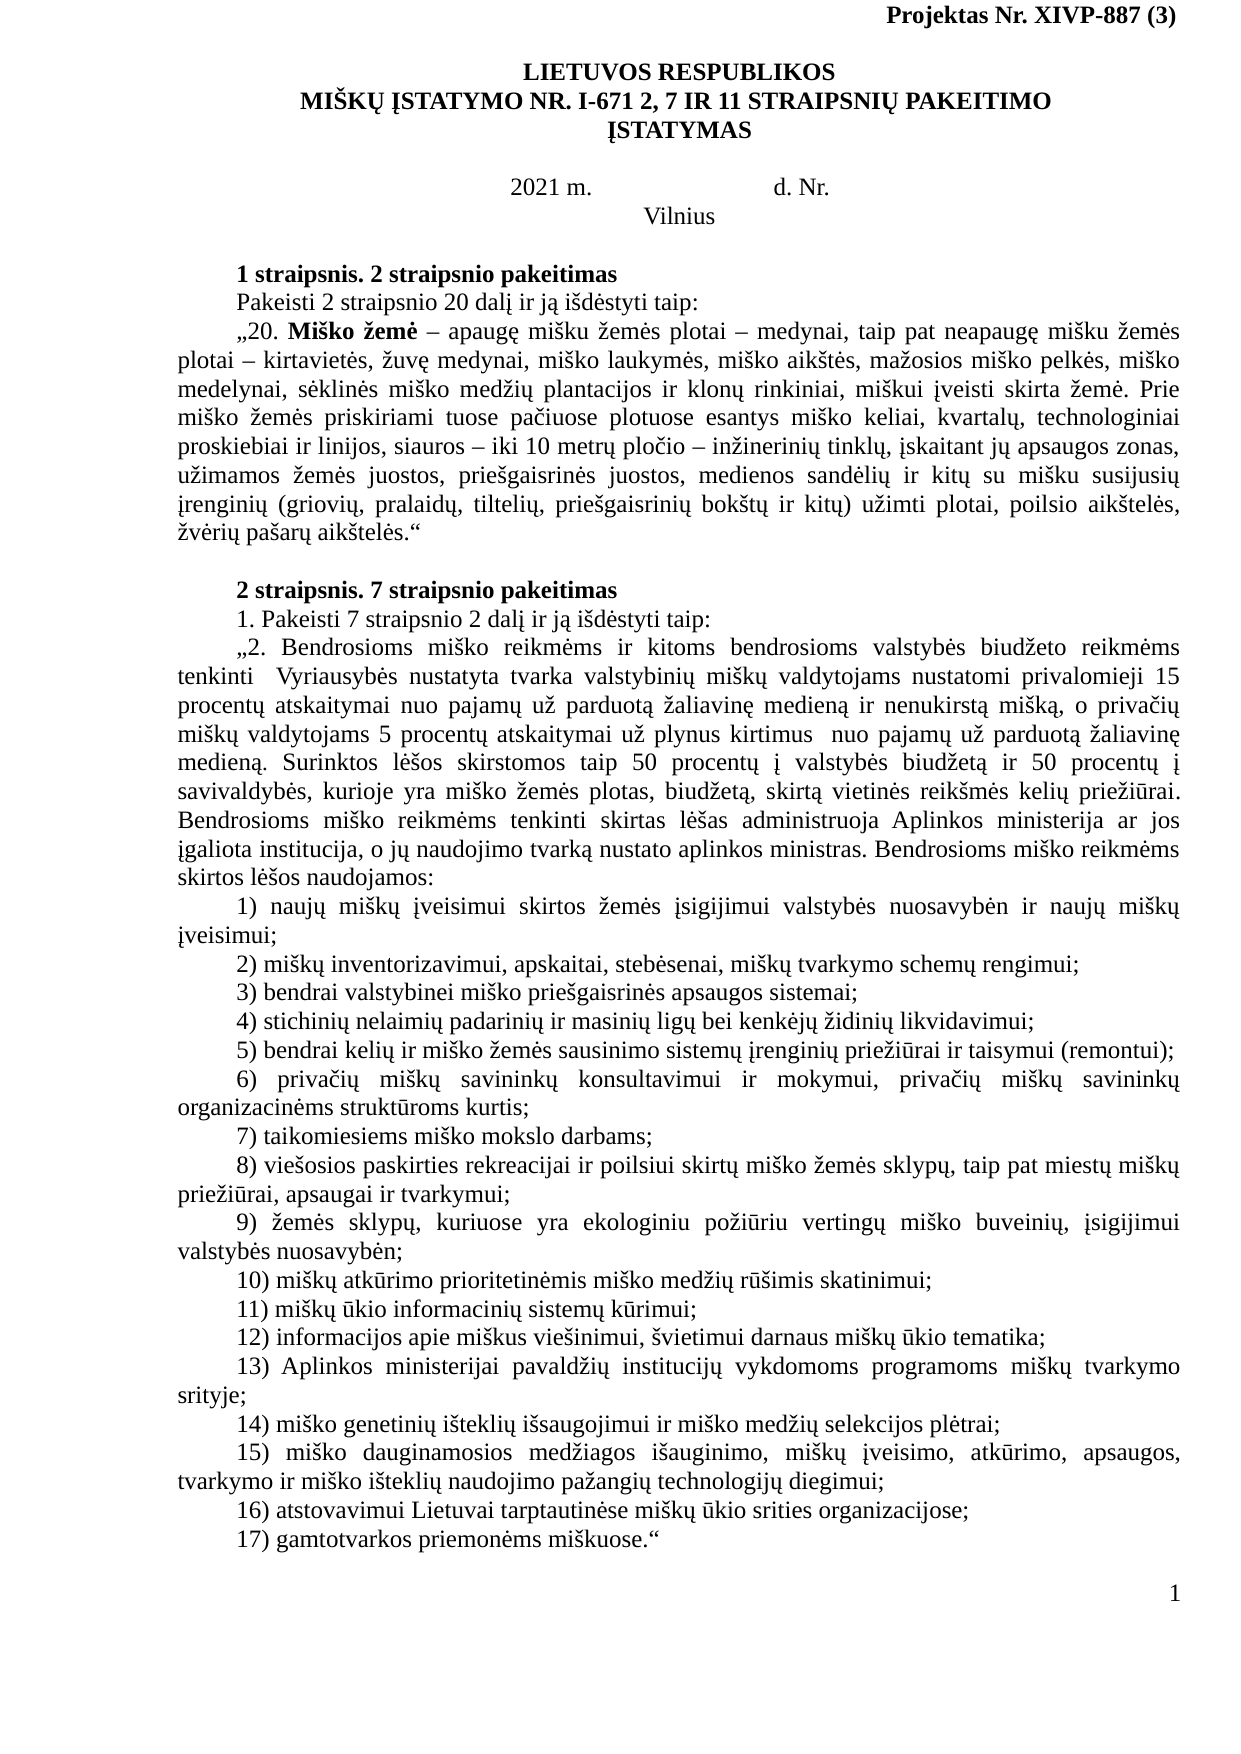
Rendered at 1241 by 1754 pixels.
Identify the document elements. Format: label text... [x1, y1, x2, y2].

text 11) miškų ūkio informacinių sistemų kūrimui; [177, 1294, 1181, 1322]
text LIETUVOS RESPUBLIKOS [177, 57, 1181, 86]
text 7) taikomiesiems miško mokslo darbams; [177, 1121, 1181, 1150]
text „20. Miško žemė – apaugę mišku žemės plotai – medynai, taip pat neapaugę mišku žemės plotai – kirtavietės, žuvę medynai, miško laukymės, miško aikštės, mažosios miško pelkės, miško medelynai, sėklinės miško medžių plantacijos ir klonų rinkiniai, miškui įveisti skirta žemė. Prie miško žemės priskiriami tuose pačiuose plotuose esantys miško keliai, kvartalų, technologiniai proskiebiai ir linijos, siauros – iki 10 metrų pločio – inžinerinių tinklų, įskaitant jų apsaugos zonas, užimamos žemės juostos, priešgaisrinės juostos, medienos sandėlių ir kitų su mišku susijusių įrenginių (griovių, pralaidų, tiltelių, priešgaisrinių bokštų ir kitų) užimti plotai, poilsio aikštelės, žvėrių pašarų aikštelės.“ [177, 316, 1181, 546]
text 17) gamtotvarkos priemonėms miškuose.“ [177, 1524, 1181, 1552]
text ĮSTATYMAS [177, 115, 1181, 144]
text Vilnius [177, 201, 1181, 230]
text MIŠKŲ ĮSTATYMO NR. I-671 2, 7 IR 11 STRAIPSNIŲ PAKEITIMO [177, 86, 1181, 115]
text 9) žemės sklypų, kuriuose yra ekologiniu požiūriu vertingų miško buveinių, įsigijimui valstybės nuosavybėn; [177, 1207, 1181, 1265]
text 8) viešosios paskirties rekreacijai ir poilsiui skirtų miško žemės sklypų, taip pat miestų miškų priežiūrai, apsaugai ir tvarkymui; [177, 1150, 1181, 1207]
text Projektas Nr. XIVP-887 (3) [886, 0, 1181, 29]
text 14) miško genetinių išteklių išsaugojimui ir miško medžių selekcijos plėtrai; [177, 1409, 1181, 1437]
text 10) miškų atkūrimo prioritetinėmis miško medžių rūšimis skatinimui; [177, 1265, 1181, 1294]
text 6) privačių miškų savininkų konsultavimui ir mokymui, privačių miškų savininkų organizacinėms struktūroms kurtis; [177, 1064, 1181, 1121]
text 1 straipsnis. 2 straipsnio pakeitimas [236, 259, 1181, 287]
text „2. Bendrosioms miško reikmėms ir kitoms bendrosioms valstybės biudžeto reikmėms tenkinti Vyriausybės nustatyta tvarka valstybinių miškų valdytojams nustatomi privalomieji 15 procentų atskaitymai nuo pajamų už parduotą žaliavinę medieną ir nenukirstą mišką, o privačių miškų valdytojams 5 procentų atskaitymai už plynus kirtimus nuo pajamų už parduotą žaliavinę medieną. Surinktos lėšos skirstomos taip 50 procentų į valstybės biudžetą ir 50 procentų į savivaldybės, kurioje yra miško žemės plotas, biudžetą, skirtą vietinės reikšmės kelių priežiūrai. Bendrosioms miško reikmėms tenkinti skirtas lėšas administruoja Aplinkos ministerija ar jos įgaliota institucija, o jų naudojimo tvarką nustato aplinkos ministras. Bendrosioms miško reikmėms skirtos lėšos naudojamos: [177, 632, 1181, 891]
text 2021 m. d. Nr. [177, 172, 1181, 201]
text 2) miškų inventorizavimui, apskaitai, stebėsenai, miškų tvarkymo schemų rengimui; [177, 949, 1181, 977]
text 1) naujų miškų įveisimui skirtos žemės įsigijimui valstybės nuosavybėn ir naujų miškų įveisimui; [177, 891, 1181, 949]
text 1. Pakeisti 7 straipsnio 2 dalį ir ją išdėstyti taip: [236, 604, 1181, 632]
text 16) atstovavimui Lietuvai tarptautinėse miškų ūkio srities organizacijose; [177, 1495, 1181, 1524]
text 3) bendrai valstybinei miško priešgaisrinės apsaugos sistemai; [177, 977, 1181, 1006]
text 2 straipsnis. 7 straipsnio pakeitimas [236, 575, 1181, 604]
text 13) Aplinkos ministerijai pavaldžių institucijų vykdomoms programoms miškų tvarkymo srityje; [177, 1351, 1181, 1409]
text Pakeisti 2 straipsnio 20 dalį ir ją išdėstyti taip: [177, 287, 1181, 316]
text 5) bendrai kelių ir miško žemės sausinimo sistemų įrenginių priežiūrai ir taisymui (remontui); [177, 1035, 1181, 1064]
text 12) informacijos apie miškus viešinimui, švietimui darnaus miškų ūkio tematika; [177, 1322, 1181, 1351]
text 4) stichinių nelaimių padarinių ir masinių ligų bei kenkėjų židinių likvidavimui; [177, 1006, 1181, 1035]
text 15) miško dauginamosios medžiagos išauginimo, miškų įveisimo, atkūrimo, apsaugos, tvarkymo ir miško išteklių naudojimo pažangių technologijų diegimui; [177, 1437, 1181, 1495]
